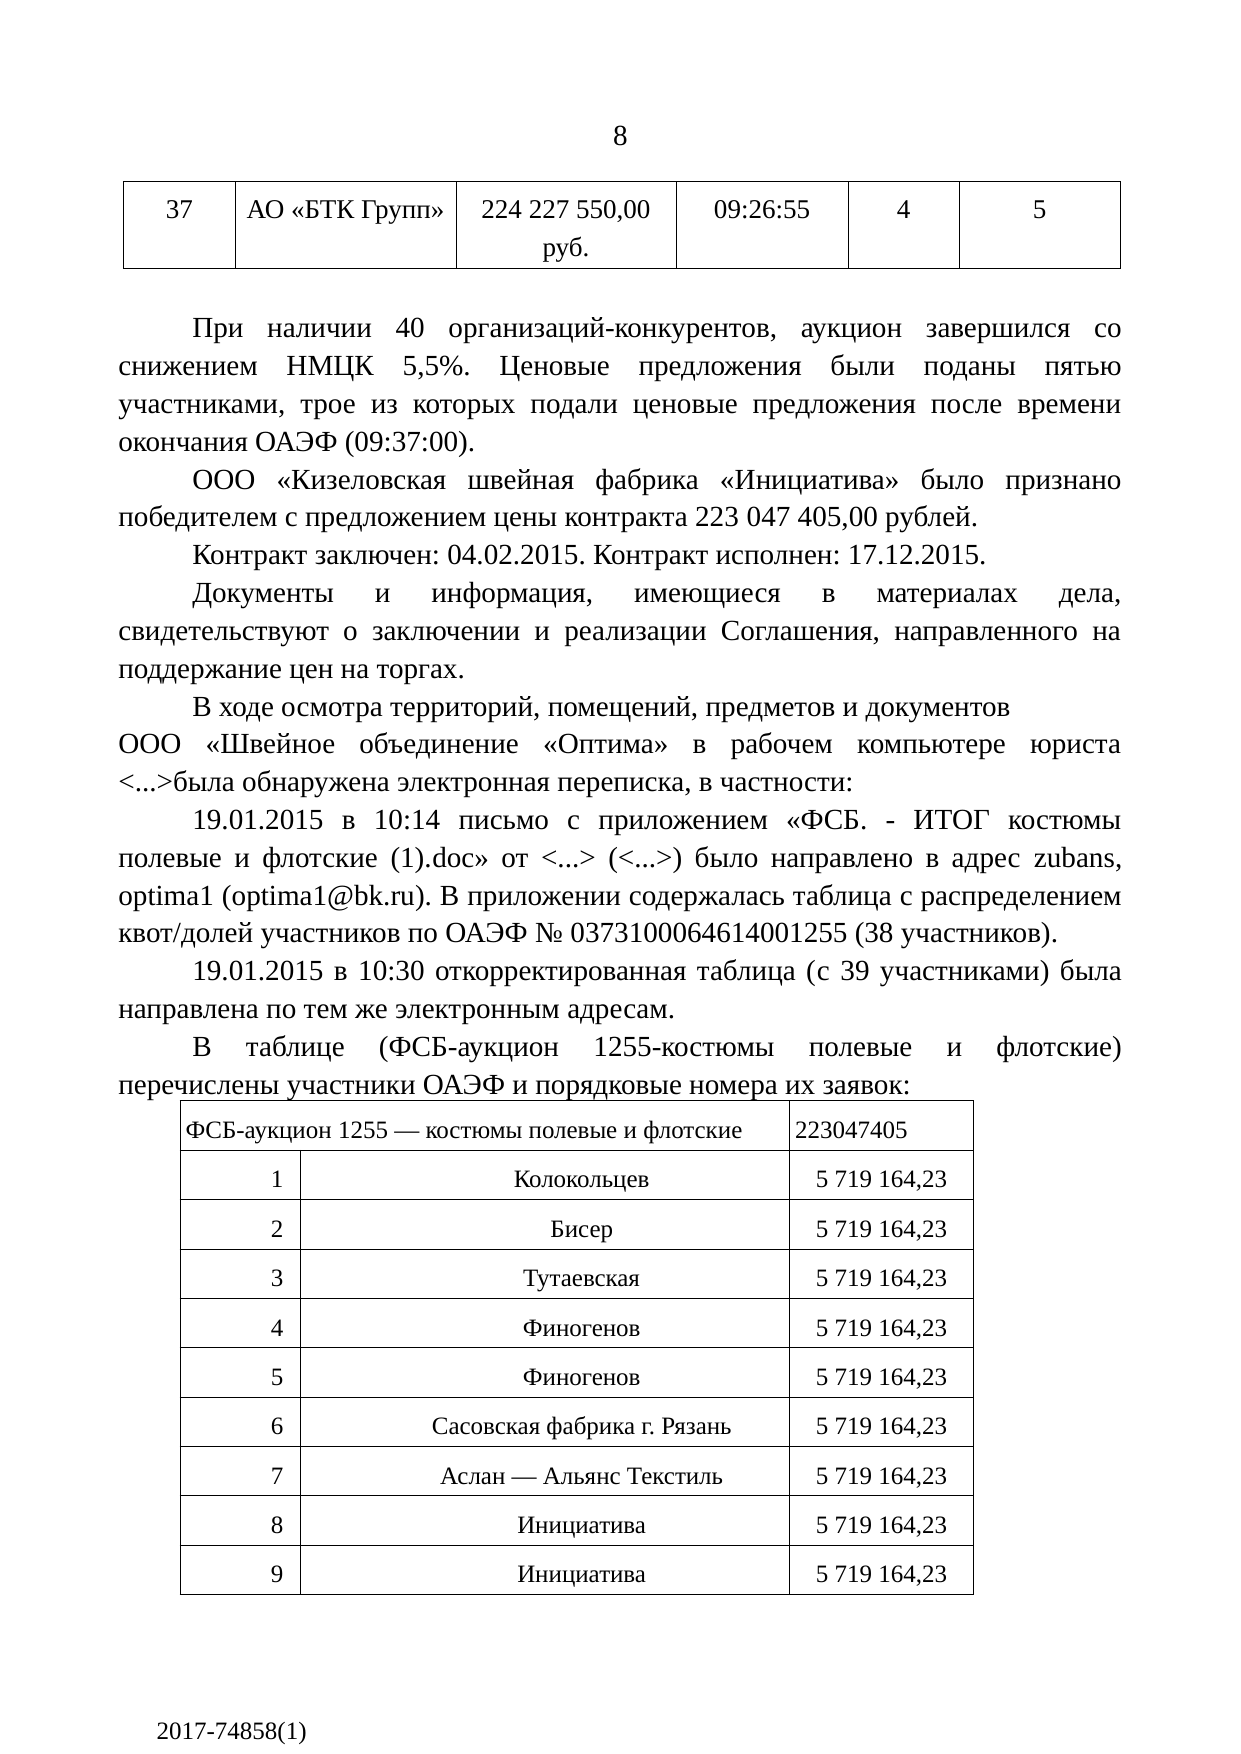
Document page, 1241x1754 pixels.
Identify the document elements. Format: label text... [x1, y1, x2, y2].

table_cell 09:26:55 [677, 182, 848, 268]
table_cell 37 [124, 182, 235, 268]
table_cell Инициатива [301, 1496, 789, 1545]
text Документы и информация, имеющиеся в материалах дела, свидетельствуют о заключении и реализации Соглашения, направленного на поддержание цен на торгах. [118, 571, 1122, 684]
table_cell 4 [849, 182, 959, 268]
table_cell 5 719 164,23 [790, 1496, 973, 1545]
table_header 223047405 [790, 1101, 973, 1150]
table_cell 7 [181, 1447, 300, 1495]
table_cell Тутаевская [301, 1250, 789, 1298]
text В таблице (ФСБ-аукцион 1255-костюмы полевые и флотские) перечислены участники ОАЭФ и порядковые номера их заявок: [118, 1025, 1122, 1100]
text В ходе осмотра территорий, помещений, предметов и документов ООО «Швейное объединение «Оптима» в рабочем компьютере юриста <...>была обнаружена электронная переписка, в частности: [118, 684, 1122, 798]
table_cell Бисер [301, 1200, 789, 1248]
table_cell 5 719 164,23 [790, 1398, 973, 1446]
text 19.01.2015 в 10:30 откорректированная таблица (c 39 участниками) была направлена по тем же электронным адресам. [118, 949, 1122, 1025]
table_cell 5 719 164,23 [790, 1348, 973, 1397]
table_cell 6 [181, 1398, 300, 1446]
text При наличии 40 организаций-конкурентов, аукцион завершился со снижением НМЦК 5,5%. Ценовые предложения были поданы пятью участниками, трое из которых подали ценовые предложения после времени окончания ОАЭФ (09:37:00). [118, 306, 1122, 457]
table_cell Колокольцев [301, 1151, 789, 1199]
text Контракт заключен: 04.02.2015. Контракт исполнен: 17.12.2015. [118, 533, 1122, 571]
table_header ФСБ-аукцион 1255 — костюмы полевые и флотские [181, 1101, 789, 1150]
table_cell 3 [181, 1250, 300, 1298]
text 19.01.2015 в 10:14 письмо с приложением «ФСБ. - ИТОГ костюмы полевые и флотские (1).doc» от <...> (<...>) было направлено в адрес zubans, optima1 (optima1@bk.ru). В приложении содержалась таблица с распределением квот/долей участников по ОАЭФ № 0373100064614001255 (38 участников). [118, 798, 1122, 949]
table_cell 5 719 164,23 [790, 1299, 973, 1347]
table_cell 5 719 164,23 [790, 1200, 973, 1248]
text ООО «Кизеловская швейная фабрика «Инициатива» было признано победителем с предложением цены контракта 223 047 405,00 рублей. [118, 457, 1122, 533]
table_cell 5 719 164,23 [790, 1250, 973, 1298]
table_cell 5 [181, 1348, 300, 1397]
table_cell Сасовская фабрика г. Рязань [301, 1398, 789, 1446]
table_cell Инициатива [301, 1546, 789, 1594]
table_cell 4 [181, 1299, 300, 1347]
table_cell 224 227 550,00 руб. [457, 182, 676, 268]
table_cell 5 719 164,23 [790, 1447, 973, 1495]
table_cell Финогенов [301, 1348, 789, 1397]
table_cell 5 [960, 182, 1120, 268]
table_cell 8 [181, 1496, 300, 1545]
table_cell 9 [181, 1546, 300, 1594]
table_cell 5 719 164,23 [790, 1546, 973, 1594]
table_cell Аслан — Альянс Текстиль [301, 1447, 789, 1495]
table_cell 1 [181, 1151, 300, 1199]
table_cell 2 [181, 1200, 300, 1248]
table_cell Финогенов [301, 1299, 789, 1347]
table_cell 5 719 164,23 [790, 1151, 973, 1199]
table_cell АО «БТК Групп» [236, 182, 456, 268]
